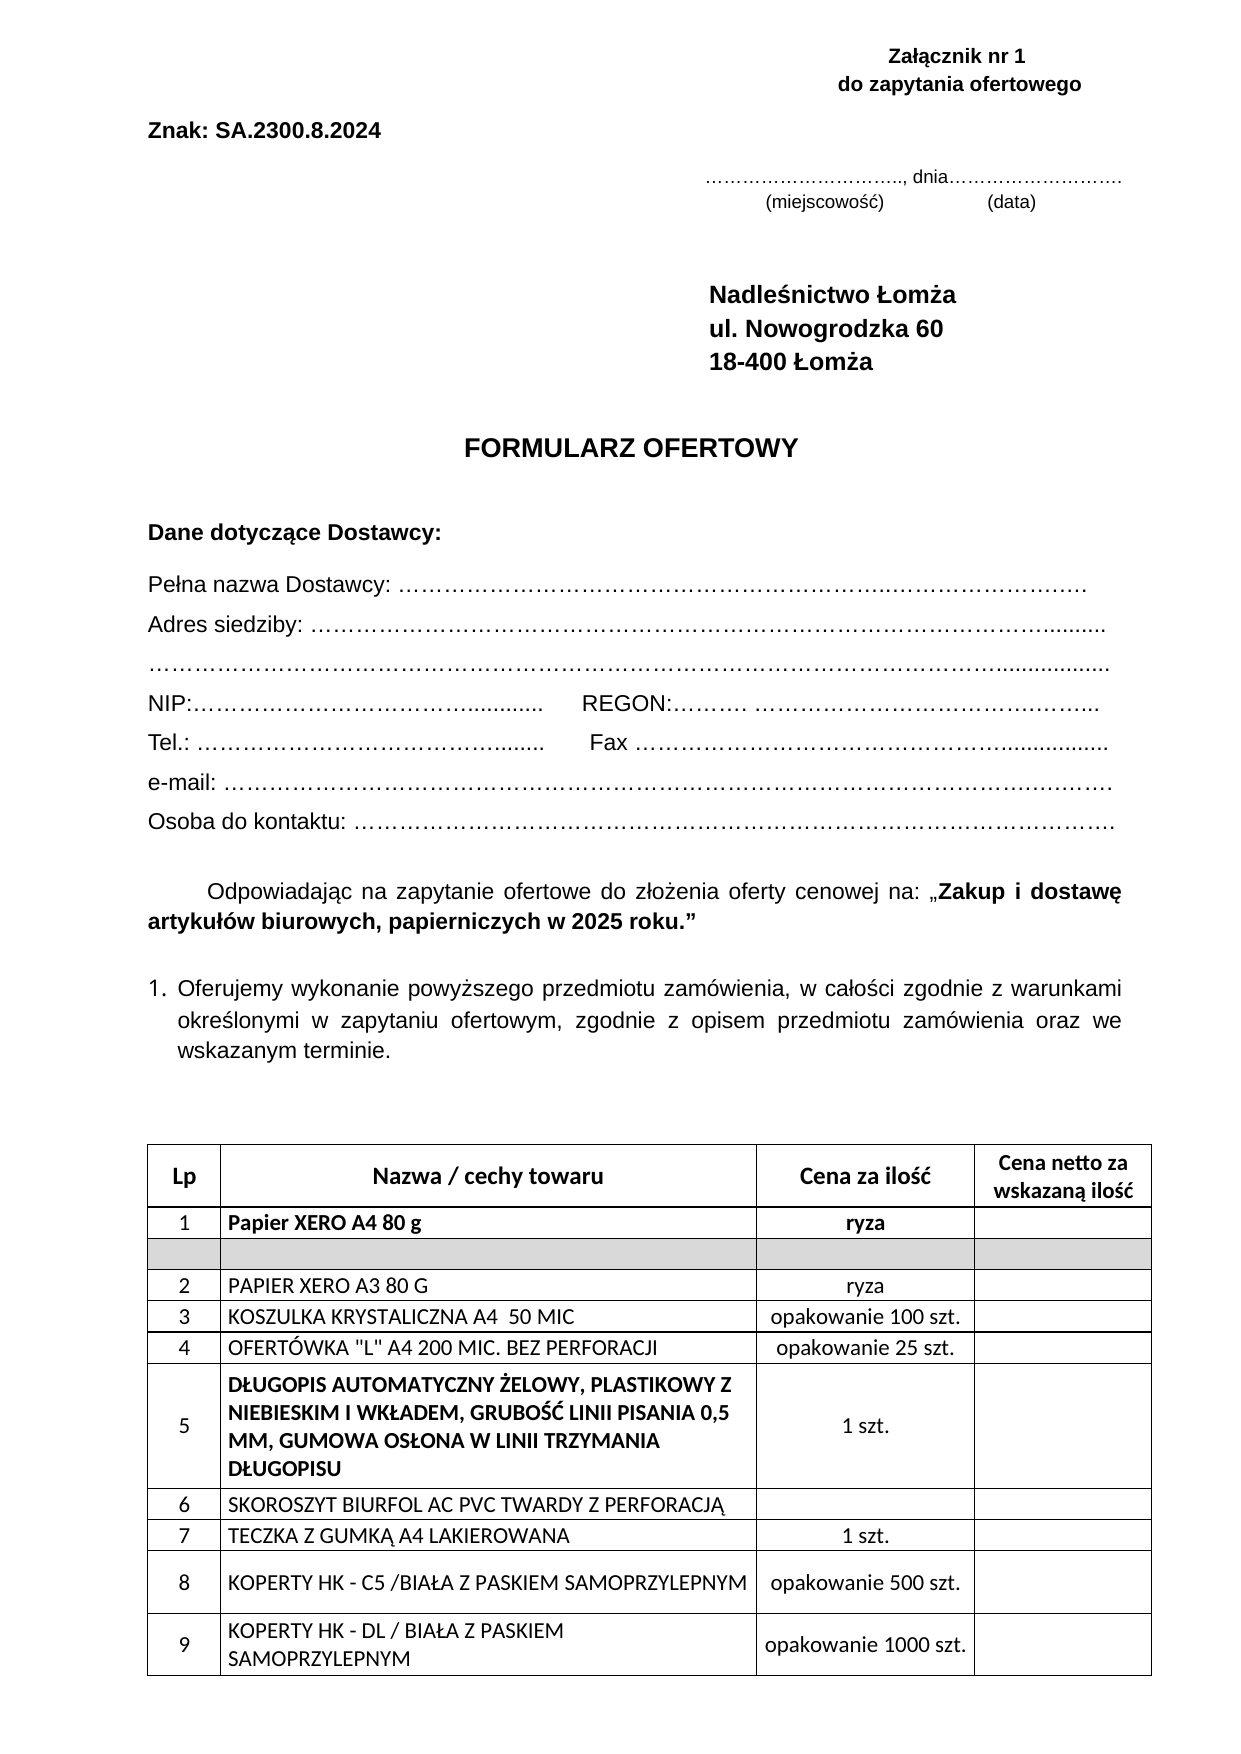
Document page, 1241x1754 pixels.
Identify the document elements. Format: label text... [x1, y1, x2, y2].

table_cell [975, 1239, 1151, 1269]
table_cell ryza [757, 1208, 974, 1238]
text Pełna nazwa Dostawcy: ………………………………………………………..………………….…. [148, 571, 1122, 598]
table_cell 7 [148, 1520, 220, 1550]
table_cell Papier XERO A4 80 g [221, 1208, 756, 1238]
table_cell KOPERTY HK - C5 /BIAŁA Z PASKIEM SAMOPRZYLEPNYM [221, 1551, 756, 1613]
table_cell KOSZULKA KRYSTALICZNA A4 50 MIC [221, 1301, 756, 1331]
table_cell 8 [148, 1551, 220, 1613]
table_header Cena za ilość [757, 1145, 974, 1206]
text Dane dotyczące Dostawcy: [148, 519, 1122, 545]
table_cell [757, 1489, 974, 1519]
table_cell 4 [148, 1333, 220, 1363]
text NIP:………………………………............ REGON:………. ……………………………….……... [148, 690, 1122, 716]
text Nadleśnictwo Łomża [709, 281, 1122, 309]
table_cell opakowanie 25 szt. [757, 1333, 974, 1363]
table_cell 5 [148, 1364, 220, 1488]
text Adres siedziby: …………………………………………………………………………………….......... [148, 611, 1122, 637]
table_cell 6 [148, 1489, 220, 1519]
table_cell [975, 1520, 1151, 1550]
table_cell [975, 1614, 1151, 1675]
text Załącznik nr 1 do zapytania ofertowego [797, 44, 1122, 96]
text (miejscowość) (data) [679, 191, 1122, 213]
table_cell KOPERTY HK - DL / BIAŁA Z PASKIEM SAMOPRZYLEPNYM [221, 1614, 756, 1675]
text e-mail: …………………………………………………………………………………………….….……. [148, 769, 1122, 795]
table_cell 3 [148, 1301, 220, 1331]
table_cell 1 szt. [757, 1364, 974, 1488]
table_cell [975, 1551, 1151, 1613]
table_cell [975, 1333, 1151, 1363]
text Osoba do kontaktu: ………………………………………………………………………………………. [148, 808, 1122, 835]
table_cell opakowanie 500 szt. [757, 1551, 974, 1613]
list Oferujemy wykonanie powyższego przedmiotu zamówienia, w całości zgodnie z warunkami określonymi w zapytaniu ofertowym, zgodnie z opisem przedmiotu zamówienia oraz we wskazanym terminie. [148, 971, 1122, 1063]
table_cell 1 szt. [757, 1520, 974, 1550]
table_cell TECZKA Z GUMKĄ A4 LAKIEROWANA [221, 1520, 756, 1550]
text ul. Nowogrodzka 60 [709, 313, 1122, 342]
table_cell opakowanie 1000 szt. [757, 1614, 974, 1675]
table_cell ryza [757, 1270, 974, 1300]
table_cell [148, 1239, 220, 1269]
table_cell OFERTÓWKA "L" A4 200 MIC. BEZ PERFORACJI [221, 1333, 756, 1363]
table_cell [757, 1239, 974, 1269]
table_cell 9 [148, 1614, 220, 1675]
table_header Cena netto za wskazaną ilość [975, 1145, 1151, 1206]
table_cell opakowanie 100 szt. [757, 1301, 974, 1331]
text FORMULARZ OFERTOWY [148, 432, 1122, 463]
table_header Nazwa / cechy towaru [221, 1145, 756, 1206]
table_cell 2 [148, 1270, 220, 1300]
table_header Lp [148, 1145, 220, 1206]
table_cell SKOROSZYT BIURFOL AC PVC TWARDY Z PERFORACJĄ [221, 1489, 756, 1519]
table_cell PAPIER XERO A3 80 G [221, 1270, 756, 1300]
text ………………………….., dnia………………………. [679, 166, 1122, 188]
text 18-400 Łomża [709, 347, 1122, 375]
table_cell [975, 1364, 1151, 1488]
text Znak: SA.2300.8.2024 [148, 117, 1122, 143]
table_cell [975, 1489, 1151, 1519]
text ………………………………………………………………………………………………….................. [148, 650, 1122, 677]
table_cell [975, 1208, 1151, 1238]
table_cell 1 [148, 1208, 220, 1238]
table_cell [221, 1239, 756, 1269]
table_cell [975, 1301, 1151, 1331]
text Tel.: …………………………………........ Fax …………………………………………................. [148, 729, 1122, 756]
table_cell DŁUGOPIS AUTOMATYCZNY ŻELOWY, PLASTIKOWY Z NIEBIESKIM I WKŁADEM, GRUBOŚĆ LINII PISANIA 0,5 MM, GUMOWA OSŁONA W LINII TRZYMANIA DŁUGOPISU [221, 1364, 756, 1488]
table_cell [975, 1270, 1151, 1300]
text Odpowiadając na zapytanie ofertowe do złożenia oferty cenowej na: „Zakup i dostawę artykułów biurowych, papierniczych w 2025 roku.” [148, 878, 1122, 934]
